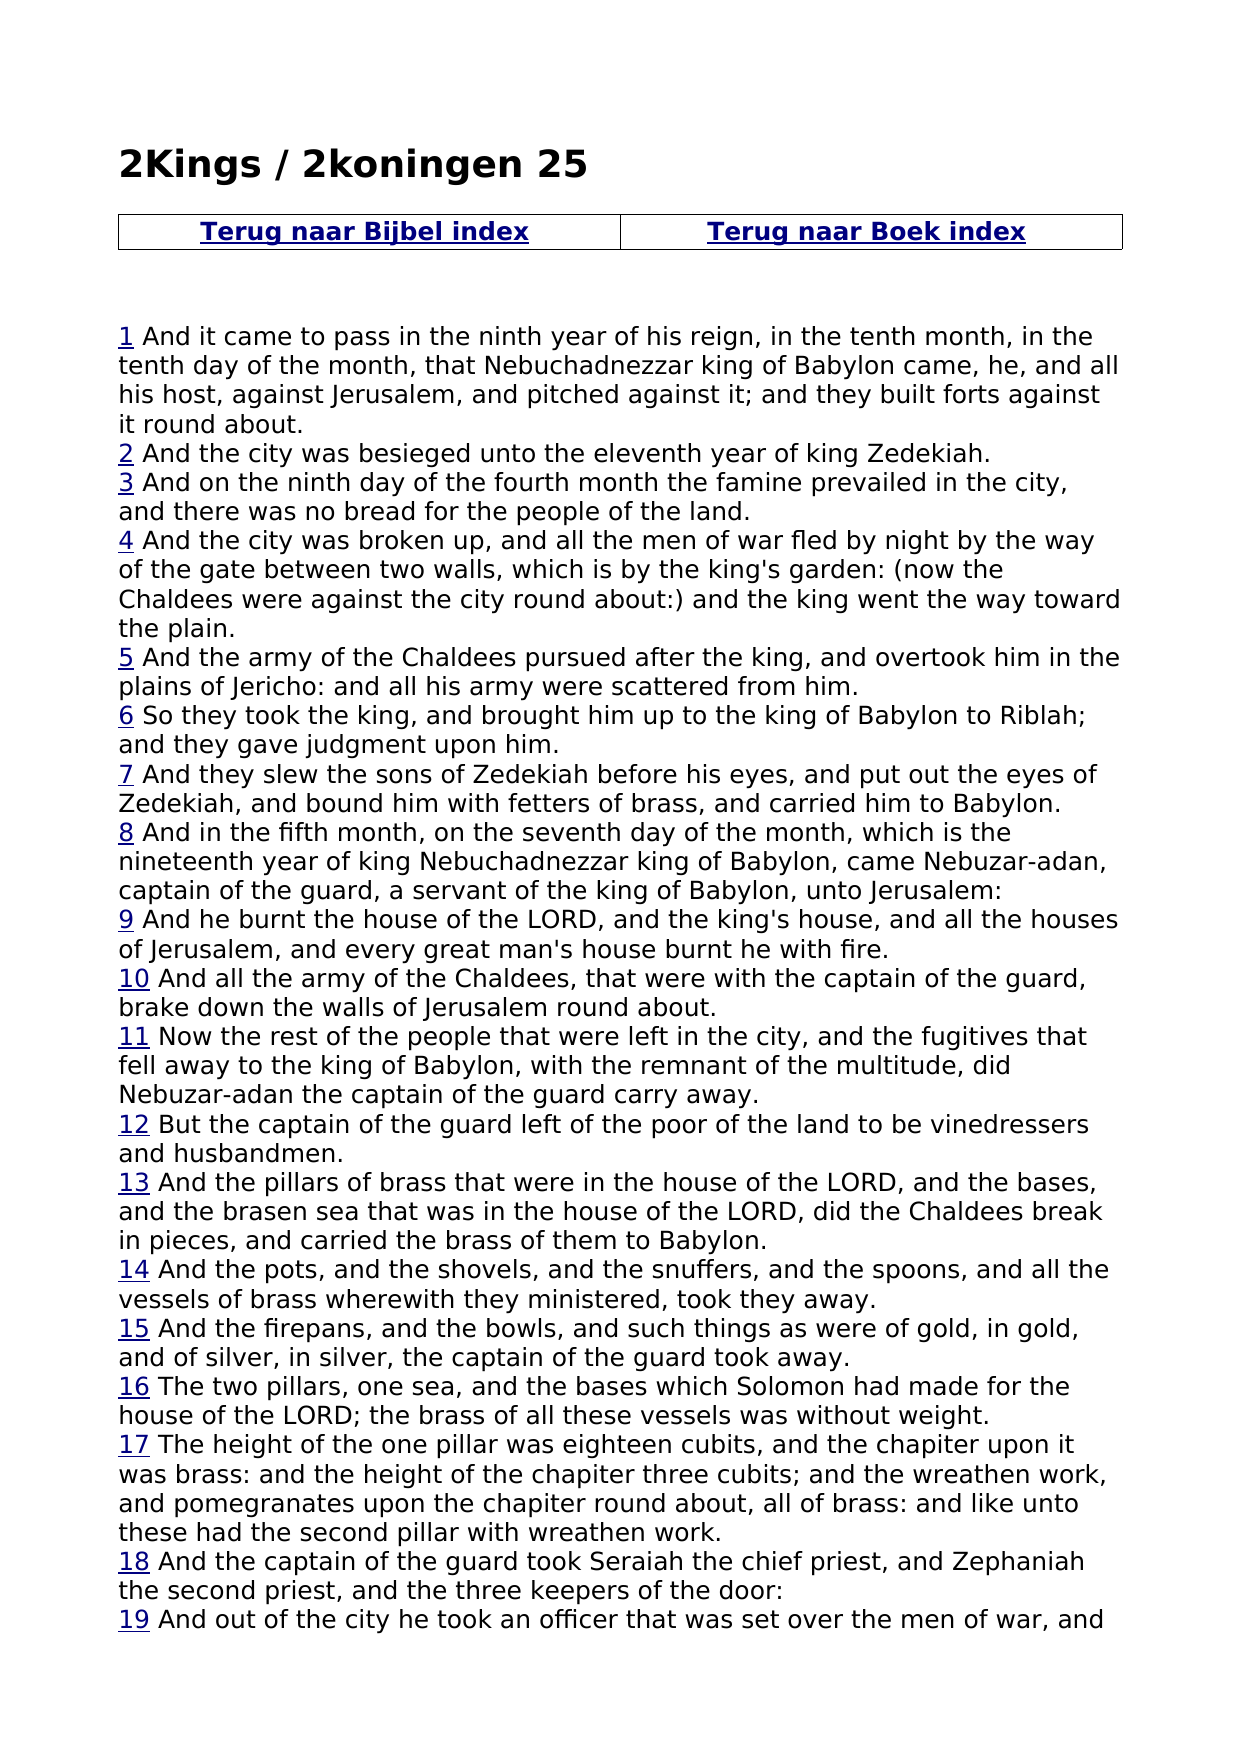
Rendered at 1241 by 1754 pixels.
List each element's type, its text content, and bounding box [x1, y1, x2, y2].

table_header Terug naar Boek index [621, 215, 1122, 249]
text 1 And it came to pass in the ninth year of his reign, in the tenth month, in the tenth day of the month, that Nebuchadnezzar king of Babylon came, he, and all his host, against Jerusalem, and pitched against it; and they built forts against it round about. 2 And the city was besieged unto the eleventh year of king Zedekiah. 3 And on the ninth day of the fourth month the famine prevailed in the city, and there was no bread for the people of the land. 4 And the city was broken up, and all the men of war fled by night by the way of the gate between two walls, which is by the king's garden: (now the Chaldees were against the city round about:) and the king went the way toward the plain. 5 And the army of the Chaldees pursued after the king, and overtook him in the plains of Jericho: and all his army were scattered from him. 6 So they took the king, and brought him up to the king of Babylon to Riblah; and they gave judgment upon him. 7 And they slew the sons of Zedekiah before his eyes, and put out the eyes of Zedekiah, and bound him with fetters of brass, and carried him to Babylon. 8 And in the fifth month, on the seventh day of the month, which is the nineteenth year of king Nebuchadnezzar king of Babylon, came Nebuzar-adan, captain of the guard, a servant of the king of Babylon, unto Jerusalem: 9 And he burnt the house of the LORD, and the king's house, and all the houses of Jerusalem, and every great man's house burnt he with fire. 10 And all the army of the Chaldees, that were with the captain of the guard, brake down the walls of Jerusalem round about. 11 Now the rest of the people that were left in the city, and the fugitives that fell away to the king of Babylon, with the remnant of the multitude, did Nebuzar-adan the captain of the guard carry away. 12 But the captain of the guard left of the poor of the land to be vinedressers and husbandmen. 13 And the pillars of brass that were in the house of the LORD, and the bases, and the brasen sea that was in the house of the LORD, did the Chaldees break in pieces, and carried the brass of them to Babylon. 14 And the pots, and the shovels, and the snuffers, and the spoons, and all the vessels of brass wherewith they ministered, took they away. 15 And the firepans, and the bowls, and such things as were of gold, in gold, and of silver, in silver, the captain of the guard took away. 16 The two pillars, one sea, and the bases which Solomon had made for the house of the LORD; the brass of all these vessels was without weight. 17 The height of the one pillar was eighteen cubits, and the chapiter upon it was brass: and the height of the chapiter three cubits; and the wreathen work, and pomegranates upon the chapiter round about, all of brass: and like unto these had the second pillar with wreathen work. 18 And the captain of the guard took Seraiah the chief priest, and Zephaniah the second priest, and the three keepers of the door: 19 And out of the city he took an officer that was set over the men of war, and [118, 264, 1122, 1635]
subtitle 2Kings / 2koningen 25 [118, 143, 1122, 187]
table_header Terug naar Bijbel index [119, 215, 620, 249]
